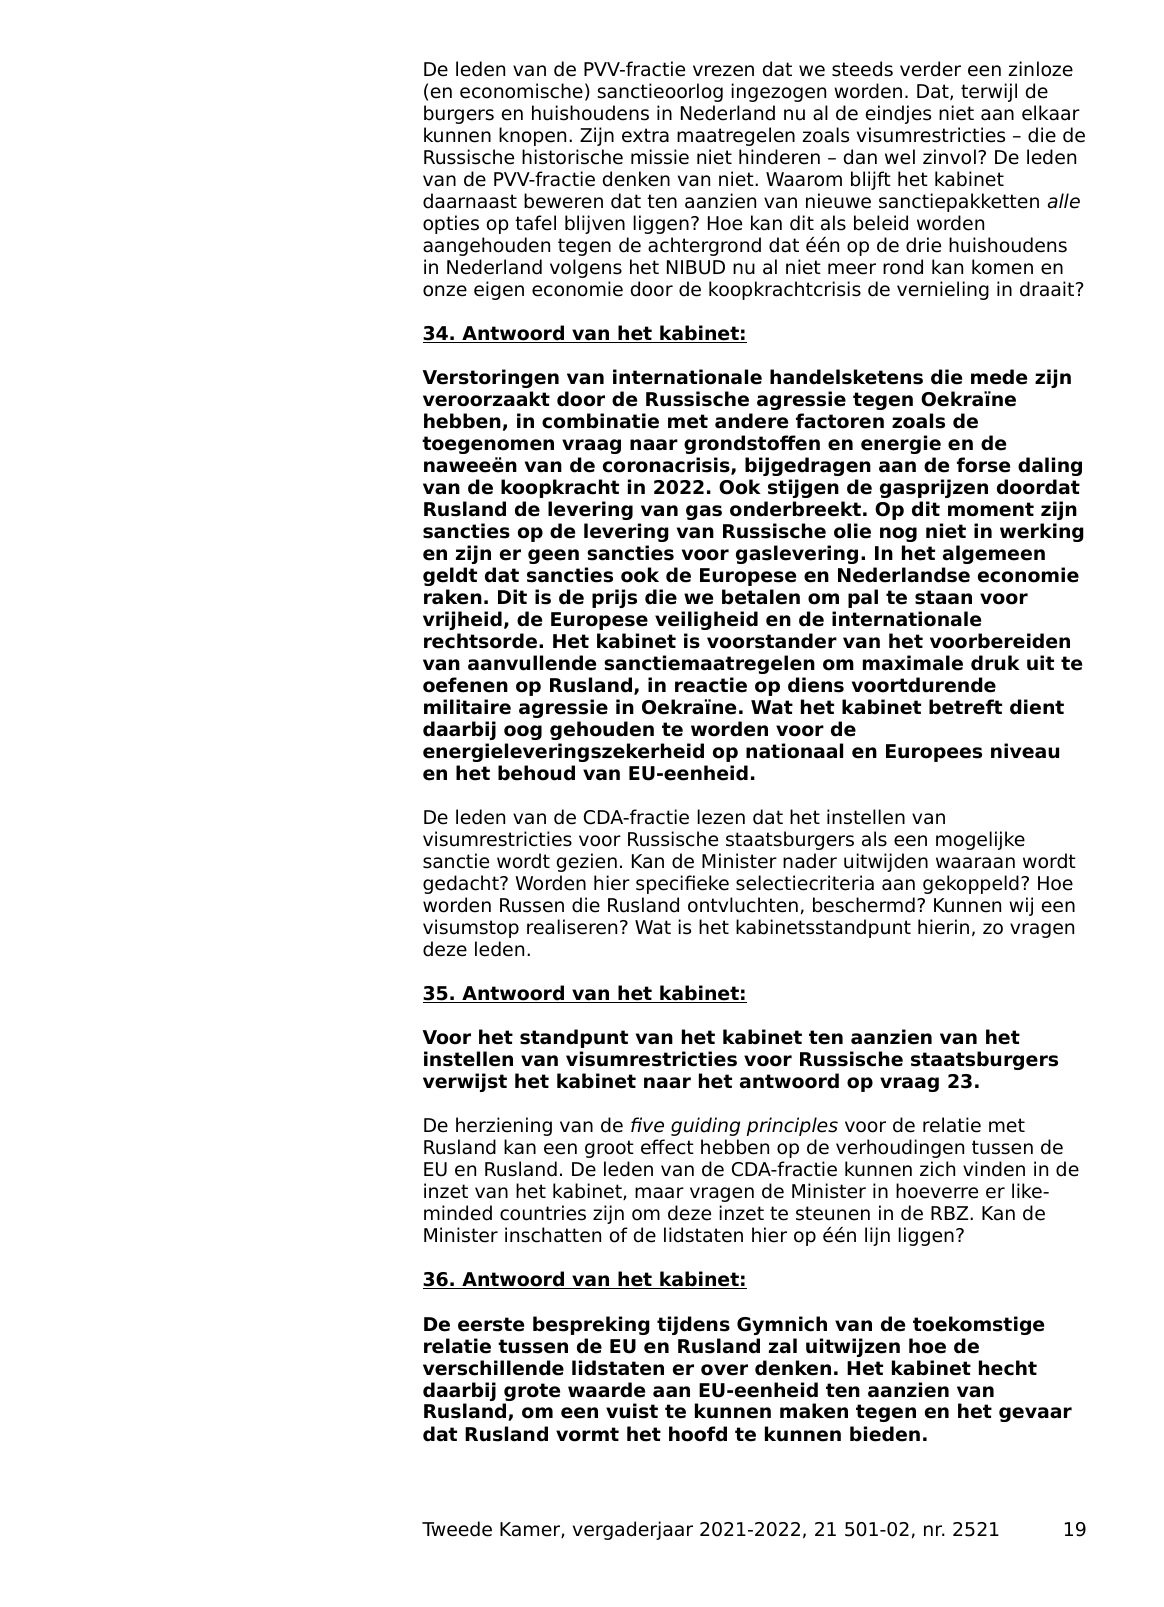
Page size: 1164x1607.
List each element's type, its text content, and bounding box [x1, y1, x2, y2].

text De leden van de PVV-fractie vrezen dat we steeds verder een zinloze (en economische) sanctieoorlog ingezogen worden. Dat, terwijl de burgers en huishoudens in Nederland nu al de eindjes niet aan elkaar kunnen knopen. Zijn extra maatregelen zoals visumrestricties – die de Russische historische missie niet hinderen – dan wel zinvol? De leden van de PVV-fractie denken van niet. Waarom blijft het kabinet daarnaast beweren dat ten aanzien van nieuwe sanctiepakketten alle opties op tafel blijven liggen? Hoe kan dit als beleid worden aangehouden tegen de achtergrond dat één op de drie huishoudens in Nederland volgens het NIBUD nu al niet meer rond kan komen en onze eigen economie door de koopkrachtcrisis de vernieling in draait? [422, 59, 1087, 301]
subtitle 35. Antwoord van het kabinet: [422, 983, 1087, 1005]
text De leden van de CDA-fractie lezen dat het instellen van visumrestricties voor Russische staatsburgers als een mogelijke sanctie wordt gezien. Kan de Minister nader uitwijden waaraan wordt gedacht? Worden hier specifieke selectiecriteria aan gekoppeld? Hoe worden Russen die Rusland ontvluchten, beschermd? Kunnen wij een visumstop realiseren? Wat is het kabinetsstandpunt hierin, zo vragen deze leden. [422, 807, 1087, 961]
text De herziening van de five guiding principles voor de relatie met Rusland kan een groot effect hebben op de verhoudingen tussen de EU en Rusland. De leden van de CDA-fractie kunnen zich vinden in de inzet van het kabinet, maar vragen de Minister in hoeverre er like-minded countries zijn om deze inzet te steunen in de RBZ. Kan de Minister inschatten of de lidstaten hier op één lijn liggen? [422, 1115, 1087, 1247]
subtitle 36. Antwoord van het kabinet: [422, 1269, 1087, 1291]
subtitle 34. Antwoord van het kabinet: [422, 323, 1087, 345]
text Verstoringen van internationale handelsketens die mede zijn veroorzaakt door de Russische agressie tegen Oekraïne hebben, in combinatie met andere factoren zoals de toegenomen vraag naar grondstoffen en energie en de naweeën van de coronacrisis, bijgedragen aan de forse daling van de koopkracht in 2022. Ook stijgen de gasprijzen doordat Rusland de levering van gas onderbreekt. Op dit moment zijn sancties op de levering van Russische olie nog niet in werking en zijn er geen sancties voor gaslevering. In het algemeen geldt dat sancties ook de Europese en Nederlandse economie raken. Dit is de prijs die we betalen om pal te staan voor vrijheid, de Europese veiligheid en de internationale rechtsorde. Het kabinet is voorstander van het voorbereiden van aanvullende sanctiemaatregelen om maximale druk uit te oefenen op Rusland, in reactie op diens voortdurende militaire agressie in Oekraïne. Wat het kabinet betreft dient daarbij oog gehouden te worden voor de energieleveringszekerheid op nationaal en Europees niveau en het behoud van EU-eenheid. [422, 367, 1087, 785]
text Voor het standpunt van het kabinet ten aanzien van het instellen van visumrestricties voor Russische staatsburgers verwijst het kabinet naar het antwoord op vraag 23. [422, 1027, 1087, 1093]
text De eerste bespreking tijdens Gymnich van de toekomstige relatie tussen de EU en Rusland zal uitwijzen hoe de verschillende lidstaten er over denken. Het kabinet hecht daarbij grote waarde aan EU-eenheid ten aanzien van Rusland, om een vuist te kunnen maken tegen en het gevaar dat Rusland vormt het hoofd te kunnen bieden. [422, 1313, 1087, 1445]
